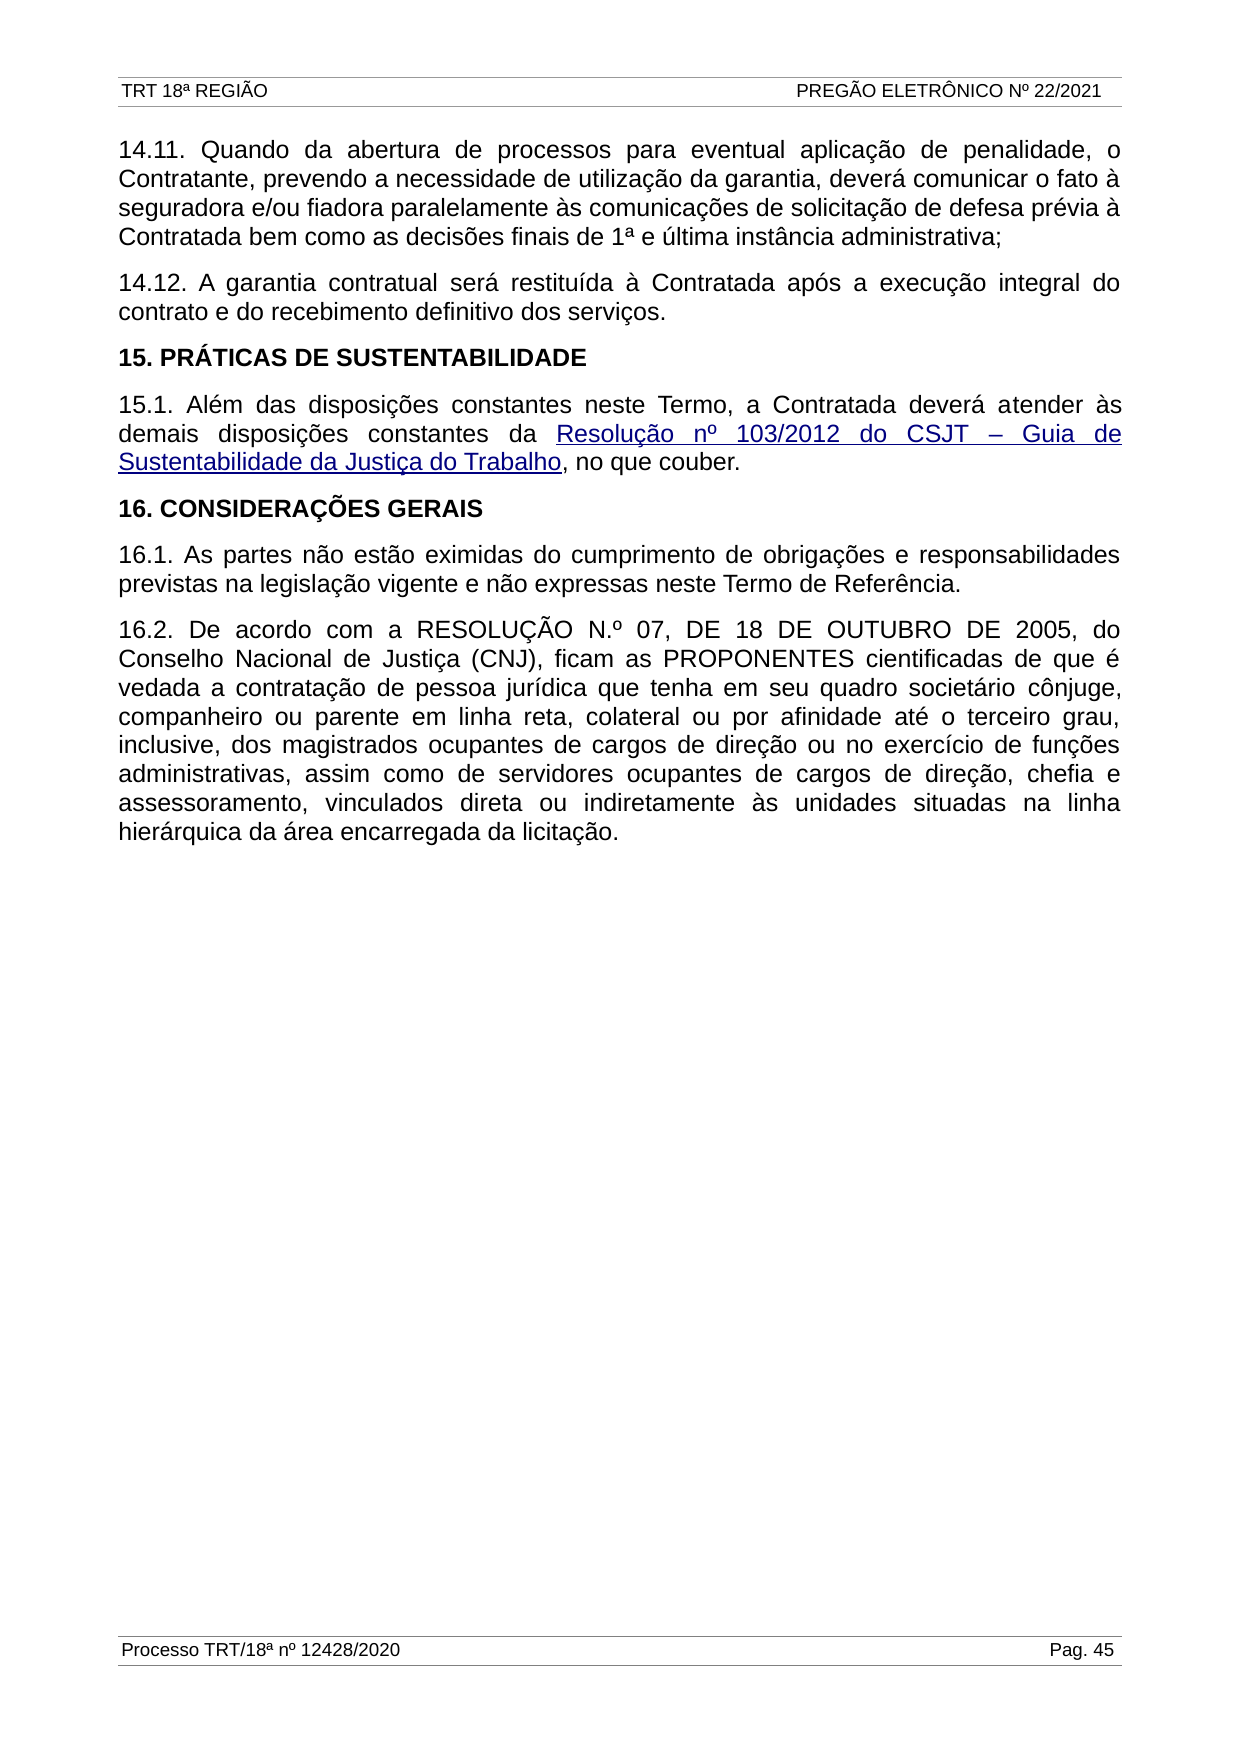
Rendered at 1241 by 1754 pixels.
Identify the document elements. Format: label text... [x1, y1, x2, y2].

text 16. CONSIDERAÇÕES GERAIS [118, 494, 1122, 523]
text 16.1. As partes não estão eximidas do cumprimento de obrigações e responsabilidades previstas na legislação vigente e não expressas neste Termo de Referência. [118, 540, 1122, 598]
text 15. PRÁTICAS DE SUSTENTABILIDADE [118, 343, 1122, 372]
text 14.12. A garantia contratual será restituída à Contratada após a execução integral do contrato e do recebimento definitivo dos serviços. [118, 268, 1122, 326]
text 14.11. Quando da abertura de processos para eventual aplicação de penalidade, o Contratante, prevendo a necessidade de utilização da garantia, deverá comunicar o fato à seguradora e/ou fiadora paralelamente às comunicações de solicitação de defesa prévia à Contratada bem como as decisões finais de 1ª e última instância administrativa; [118, 136, 1122, 251]
text 16.2. De acordo com a RESOLUÇÃO N.º 07, DE 18 DE OUTUBRO DE 2005, do Conselho Nacional de Justiça (CNJ), ficam as PROPONENTES cientificadas de que é vedada a contratação de pessoa jurídica que tenha em seu quadro societário cônjuge, companheiro ou parente em linha reta, colateral ou por afinidade até o terceiro grau, inclusive, dos magistrados ocupantes de cargos de direção ou no exercício de funções administrativas, assim como de servidores ocupantes de cargos de direção, chefia e assessoramento, vinculados direta ou indiretamente às unidades situadas na linha hierárquica da área encarregada da licitação. [118, 616, 1122, 846]
text 15.1. Além das disposições constantes neste Termo, a Contratada deverá atender às demais disposições constantes da Resolução nº 103/2012 do CSJT – Guia de Sustentabilidade da Justiça do Trabalho, no que couber. [118, 390, 1122, 476]
